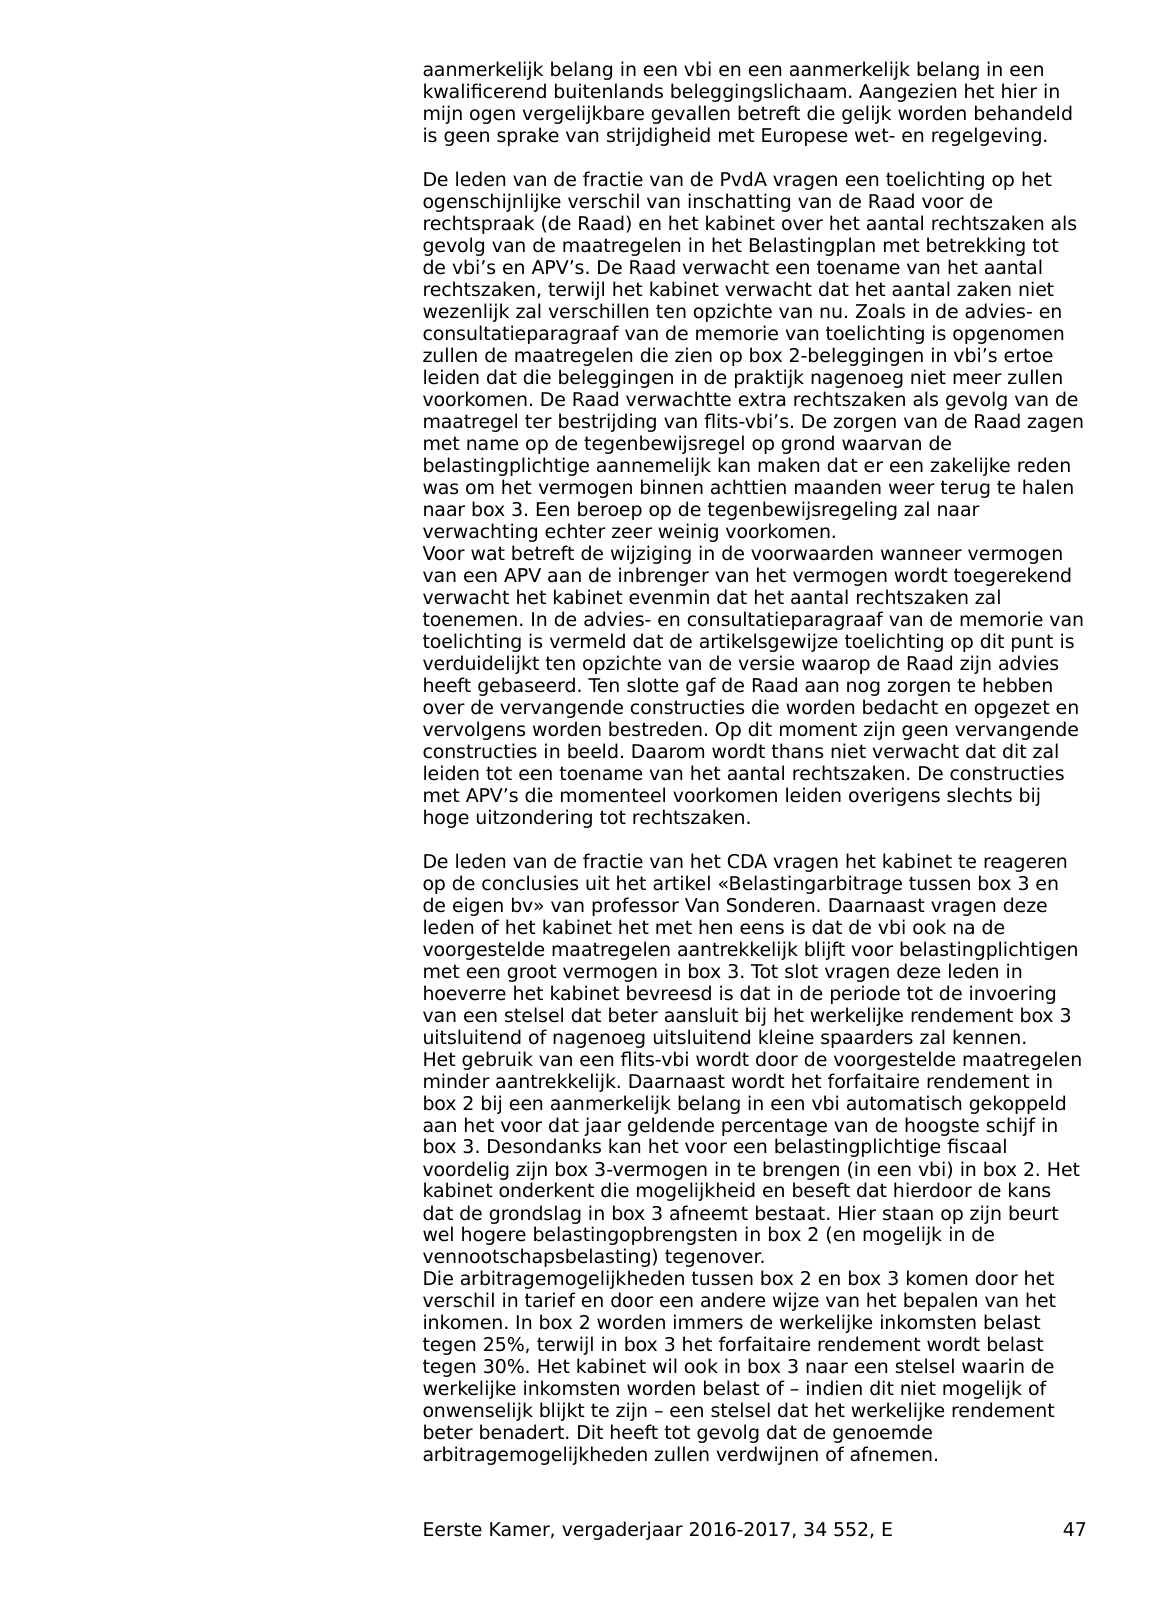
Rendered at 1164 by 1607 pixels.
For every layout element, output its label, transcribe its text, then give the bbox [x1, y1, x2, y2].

text aanmerkelijk belang in een vbi en een aanmerkelijk belang in een kwalificerend buitenlands beleggingslichaam. Aangezien het hier in mijn ogen vergelijkbare gevallen betreft die gelijk worden behandeld is geen sprake van strijdigheid met Europese wet- en regelgeving. [422, 59, 1087, 147]
text Het gebruik van een flits-vbi wordt door de voorgestelde maatregelen minder aantrekkelijk. Daarnaast wordt het forfaitaire rendement in box 2 bij een aanmerkelijk belang in een vbi automatisch gekoppeld aan het voor dat jaar geldende percentage van de hoogste schijf in box 3. Desondanks kan het voor een belastingplichtige fiscaal voordelig zijn box 3-vermogen in te brengen (in een vbi) in box 2. Het kabinet onderkent die mogelijkheid en beseft dat hierdoor de kans dat de grondslag in box 3 afneemt bestaat. Hier staan op zijn beurt wel hogere belastingopbrengsten in box 2 (en mogelijk in de vennootschapsbelasting) tegenover. [422, 1048, 1087, 1268]
text De leden van de fractie van het CDA vragen het kabinet te reageren op de conclusies uit het artikel «Belastingarbitrage tussen box 3 en de eigen bv» van professor Van Sonderen. Daarnaast vragen deze leden of het kabinet het met hen eens is dat de vbi ook na de voorgestelde maatregelen aantrekkelijk blijft voor belastingplichtigen met een groot vermogen in box 3. Tot slot vragen deze leden in hoeverre het kabinet bevreesd is dat in de periode tot de invoering van een stelsel dat beter aansluit bij het werkelijke rendement box 3 uitsluitend of nagenoeg uitsluitend kleine spaarders zal kennen. [422, 851, 1087, 1048]
text De leden van de fractie van de PvdA vragen een toelichting op het ogenschijnlijke verschil van inschatting van de Raad voor de rechtspraak (de Raad) en het kabinet over het aantal rechtszaken als gevolg van de maatregelen in het Belastingplan met betrekking tot de vbi’s en APV’s. De Raad verwacht een toename van het aantal rechtszaken, terwijl het kabinet verwacht dat het aantal zaken niet wezenlijk zal verschillen ten opzichte van nu. Zoals in de advies- en consultatieparagraaf van de memorie van toelichting is opgenomen zullen de maatregelen die zien op box 2-beleggingen in vbi’s ertoe leiden dat die beleggingen in de praktijk nagenoeg niet meer zullen voorkomen. De Raad verwachtte extra rechtszaken als gevolg van de maatregel ter bestrijding van flits-vbi’s. De zorgen van de Raad zagen met name op de tegenbewijsregel op grond waarvan de belastingplichtige aannemelijk kan maken dat er een zakelijke reden was om het vermogen binnen achttien maanden weer terug te halen naar box 3. Een beroep op de tegenbewijsregeling zal naar verwachting echter zeer weinig voorkomen. [422, 169, 1087, 543]
text Die arbitragemogelijkheden tussen box 2 en box 3 komen door het verschil in tarief en door een andere wijze van het bepalen van het inkomen. In box 2 worden immers de werkelijke inkomsten belast tegen 25%, terwijl in box 3 het forfaitaire rendement wordt belast tegen 30%. Het kabinet wil ook in box 3 naar een stelsel waarin de werkelijke inkomsten worden belast of – indien dit niet mogelijk of onwenselijk blijkt te zijn – een stelsel dat het werkelijke rendement beter benadert. Dit heeft tot gevolg dat de genoemde arbitragemogelijkheden zullen verdwijnen of afnemen. [422, 1268, 1087, 1466]
text Voor wat betreft de wijziging in de voorwaarden wanneer vermogen van een APV aan de inbrenger van het vermogen wordt toegerekend verwacht het kabinet evenmin dat het aantal rechtszaken zal toenemen. In de advies- en consultatieparagraaf van de memorie van toelichting is vermeld dat de artikelsgewijze toelichting op dit punt is verduidelijkt ten opzichte van de versie waarop de Raad zijn advies heeft gebaseerd. Ten slotte gaf de Raad aan nog zorgen te hebben over de vervangende constructies die worden bedacht en opgezet en vervolgens worden bestreden. Op dit moment zijn geen vervangende constructies in beeld. Daarom wordt thans niet verwacht dat dit zal leiden tot een toename van het aantal rechtszaken. De constructies met APV’s die momenteel voorkomen leiden overigens slechts bij hoge uitzondering tot rechtszaken. [422, 543, 1087, 828]
